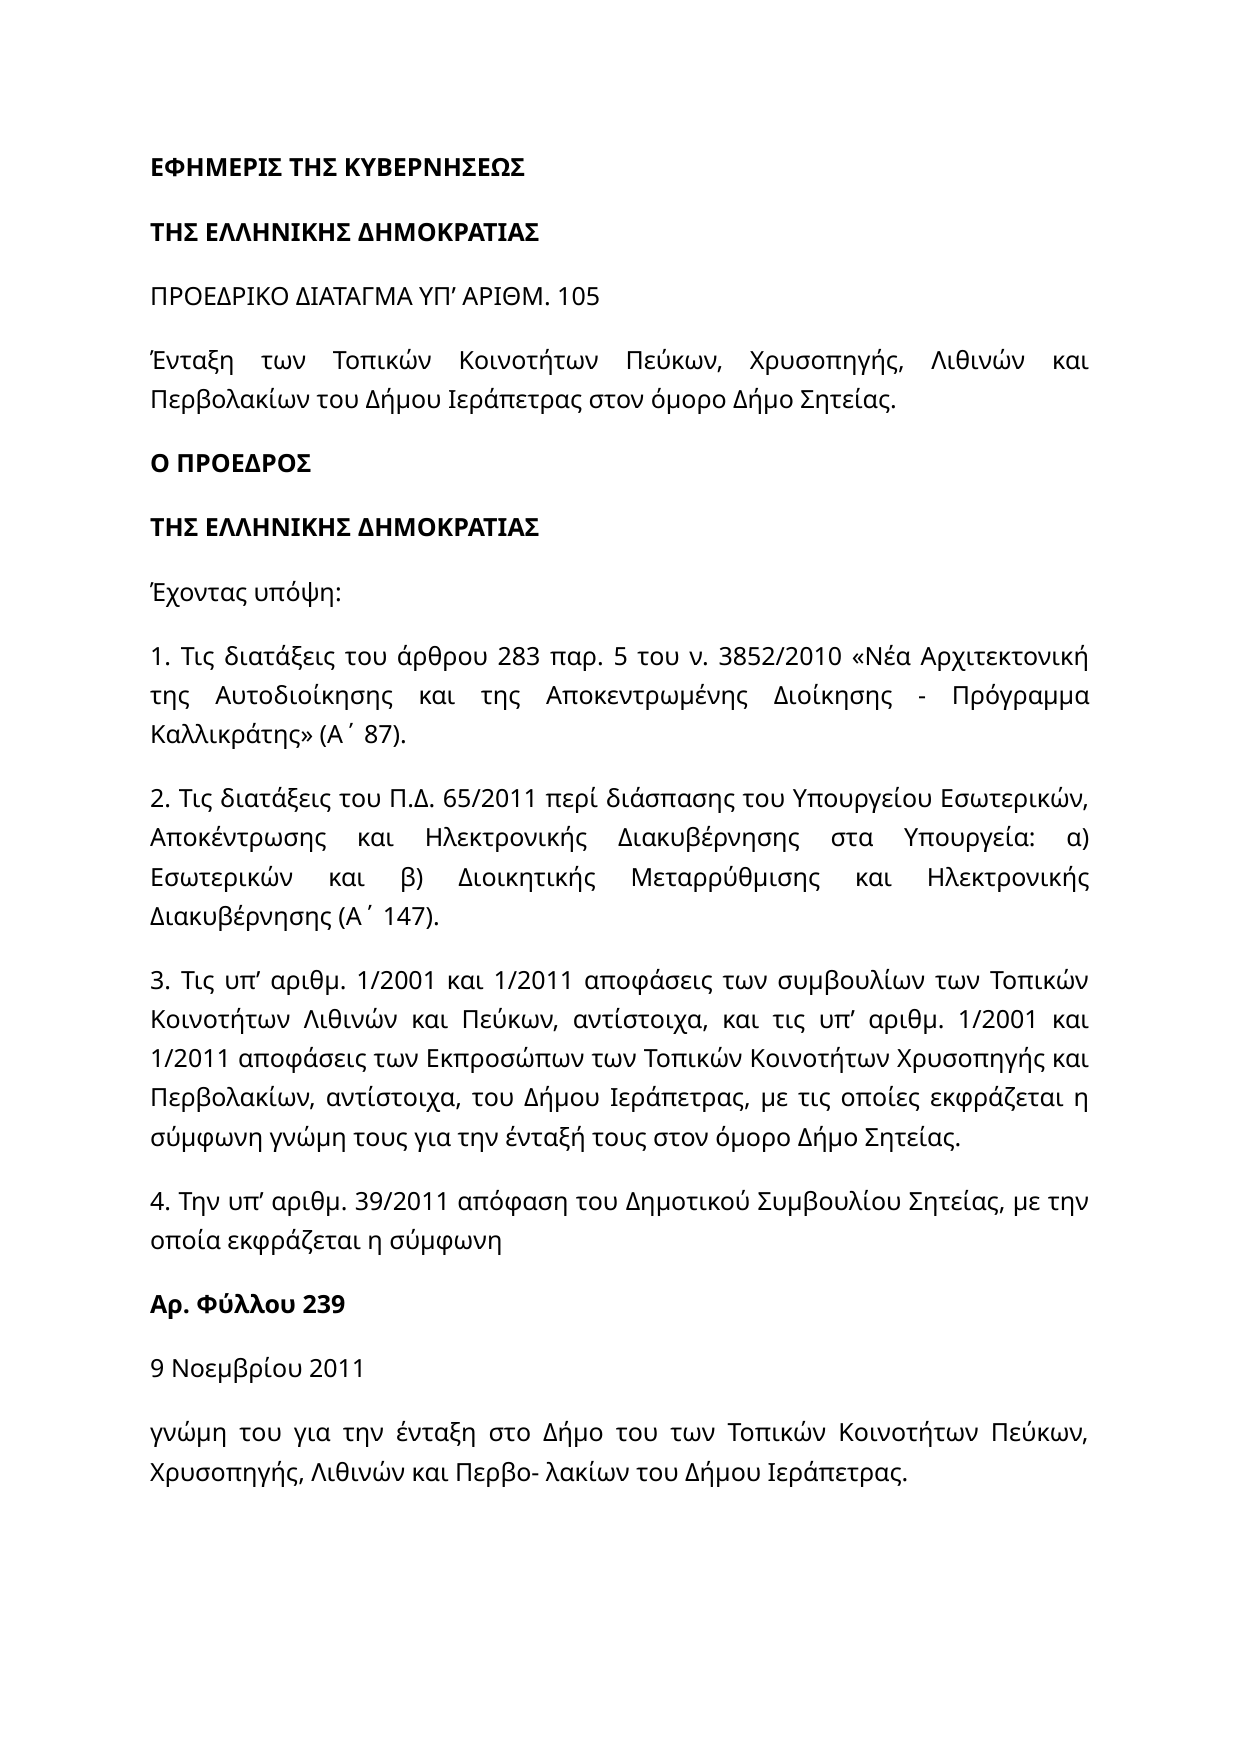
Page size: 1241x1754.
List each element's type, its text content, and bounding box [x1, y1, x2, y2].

text ΕΦΗΜΕΡΙΣ ΤΗΣ ΚΥΒΕΡΝΗΣΕΩΣ [150, 150, 1090, 184]
text ΤΗΣ ΕΛΛΗΝΙΚΗΣ ΔΗΜΟΚΡΑΤΙΑΣ [150, 510, 1090, 544]
text Έχοντας υπόψη: [150, 574, 1090, 608]
text 4. Την υπ’ αριθμ. 39/2011 απόφαση του Δημοτικού Συμβουλίου Σητείας, με την οποία εκφράζεται η σύμφωνη [150, 1183, 1090, 1257]
text 9 Νοεμβρίου 2011 [150, 1351, 1090, 1385]
text Ένταξη των Τοπικών Κοινοτήτων Πεύκων, Χρυσοπηγής, Λιθινών και Περβολακίων του Δήμου Ιεράπετρας στον όμορο Δήμο Σητείας. [150, 342, 1090, 416]
text ΤΗΣ ΕΛΛΗΝΙΚΗΣ ΔΗΜΟΚΡΑΤΙΑΣ [150, 214, 1090, 248]
text ΠΡΟΕΔΡΙΚΟ ΔΙΑΤΑΓΜΑ ΥΠ’ ΑΡΙΘΜ. 105 [150, 278, 1090, 312]
text 2. Τις διατάξεις του Π.Δ. 65/2011 περί διάσπασης του Υπουργείου Εσωτερικών, Αποκέντρωσης και Ηλεκτρονικής Διακυβέρνησης στα Υπουργεία: α) Εσωτερικών και β) Διοικητικής Μεταρρύθμισης και Ηλεκτρονικής Διακυβέρνησης (Α΄ 147). [150, 781, 1090, 932]
text γνώμη του για την ένταξη στο Δήμο του των Τοπικών Κοινοτήτων Πεύκων, Χρυσοπηγής, Λιθινών και Περβο- λακίων του Δήμου Ιεράπετρας. [150, 1415, 1090, 1488]
text Ο ΠΡΟΕΔΡΟΣ [150, 446, 1090, 480]
text Αρ. Φύλλου 239 [150, 1287, 1090, 1321]
text 1. Τις διατάξεις του άρθρου 283 παρ. 5 του ν. 3852/2010 «Νέα Αρχιτεκτονική της Αυτοδιοίκησης και της Αποκεντρωμένης Διοίκησης - Πρόγραμμα Καλλικράτης» (Α΄ 87). [150, 638, 1090, 751]
text 3. Τις υπ’ αριθμ. 1/2001 και 1/2011 αποφάσεις των συμβουλίων των Τοπικών Κοινοτήτων Λιθινών και Πεύκων, αντίστοιχα, και τις υπ’ αριθμ. 1/2001 και 1/2011 αποφάσεις των Εκπροσώπων των Τοπικών Κοινοτήτων Χρυσοπηγής και Περβολακίων, αντίστοιχα, του Δήμου Ιεράπετρας, με τις οποίες εκφράζεται η σύμφωνη γνώμη τους για την ένταξή τους στον όμορο Δήμο Σητείας. [150, 962, 1090, 1153]
